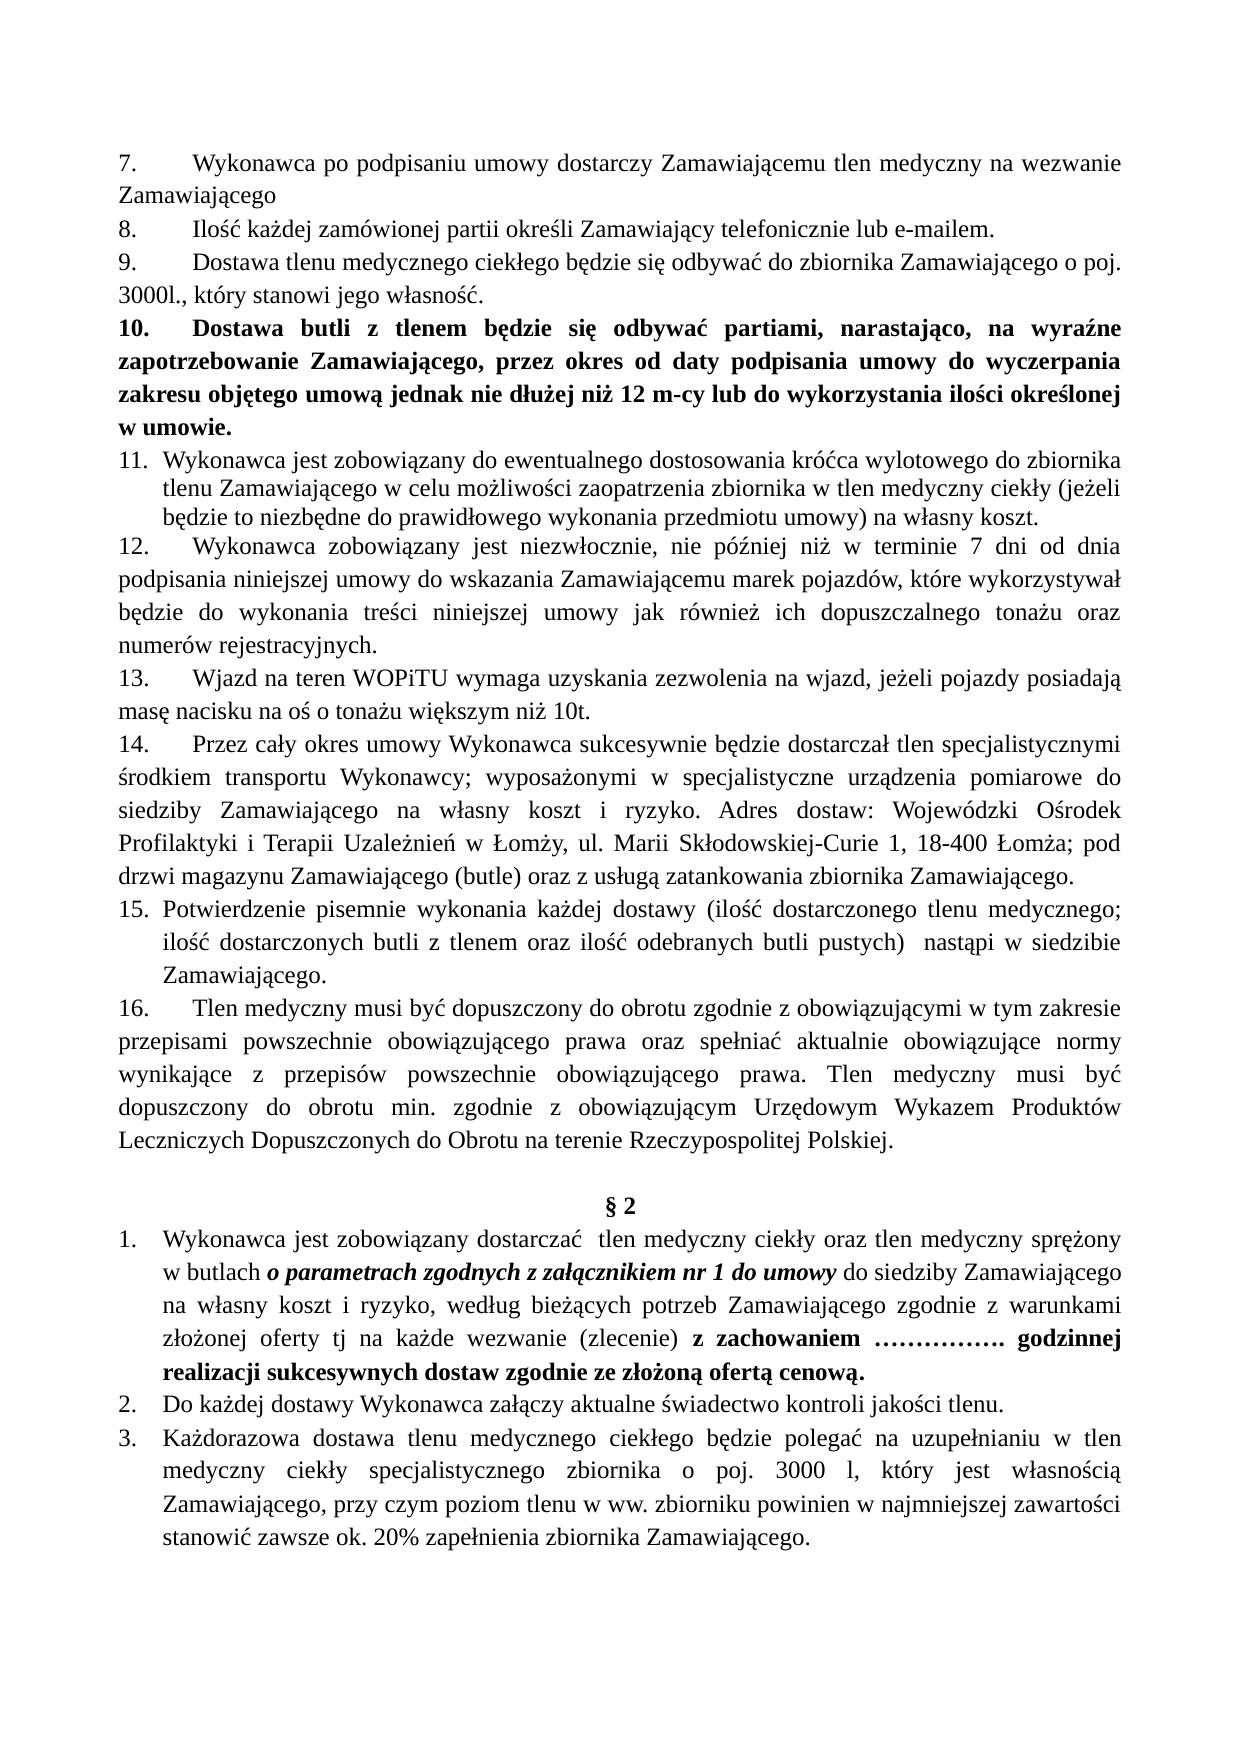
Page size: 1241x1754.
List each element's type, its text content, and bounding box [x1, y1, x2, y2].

list Dostawa butli z tlenem będzie się odbywać partiami, narastająco, na wyraźne zapotrzebowanie Zamawiającego, przez okres od daty podpisania umowy do wyczerpania zakresu objętego umową jednak nie dłużej niż 12 m-cy lub do wykorzystania ilości określonej w umowie. [118, 313, 1122, 441]
list Każdorazowa dostawa tlenu medycznego ciekłego będzie polegać na uzupełnianiu w tlen medyczny ciekły specjalistycznego zbiornika o poj. 3000 l, który jest własnością Zamawiającego, przy czym poziom tlenu w ww. zbiorniku powinien w najmniejszej zawartości stanowić zawsze ok. 20% zapełnienia zbiornika Zamawiającego. [118, 1423, 1122, 1550]
list Potwierdzenie pisemnie wykonania każdej dostawy (ilość dostarczonego tlenu medycznego; ilość dostarczonych butli z tlenem oraz ilość odebranych butli pustych) nastąpi w siedzibie Zamawiającego. [118, 894, 1122, 989]
list Wykonawca jest zobowiązany do ewentualnego dostosowania króćca wylotowego do zbiornika tlenu Zamawiającego w celu możliwości zaopatrzenia zbiornika w tlen medyczny ciekły (jeżeli będzie to niezbędne do prawidłowego wykonania przedmiotu umowy) na własny koszt. [118, 445, 1122, 531]
list Dostawa tlenu medycznego ciekłego będzie się odbywać do zbiornika Zamawiającego o poj. 3000l., który stanowi jego własność. [118, 247, 1122, 308]
list Tlen medyczny musi być dopuszczony do obrotu zgodnie z obowiązującymi w tym zakresie przepisami powszechnie obowiązującego prawa oraz spełniać aktualnie obowiązujące normy wynikające z przepisów powszechnie obowiązującego prawa. Tlen medyczny musi być dopuszczony do obrotu min. zgodnie z obowiązującym Urzędowym Wykazem Produktów Leczniczych Dopuszczonych do Obrotu na terenie Rzeczypospolitej Polskiej. [118, 993, 1122, 1154]
list Ilość każdej zamówionej partii określi Zamawiający telefonicznie lub e-mailem. [118, 214, 1122, 242]
list Wjazd na teren WOPiTU wymaga uzyskania zezwolenia na wjazd, jeżeli pojazdy posiadają masę nacisku na oś o tonażu większym niż 10t. [118, 663, 1122, 725]
list Wykonawca po podpisaniu umowy dostarczy Zamawiającemu tlen medyczny na wezwanie Zamawiającego [118, 148, 1122, 209]
text § 2 [118, 1191, 1122, 1220]
list Wykonawca zobowiązany jest niezwłocznie, nie później niż w terminie 7 dni od dnia podpisania niniejszej umowy do wskazania Zamawiającemu marek pojazdów, które wykorzystywał będzie do wykonania treści niniejszej umowy jak również ich dopuszczalnego tonażu oraz numerów rejestracyjnych. [118, 531, 1122, 659]
list Wykonawca jest zobowiązany dostarczać tlen medyczny ciekły oraz tlen medyczny sprężony w butlach o parametrach zgodnych z załącznikiem nr 1 do umowy do siedziby Zamawiającego na własny koszt i ryzyko, według bieżących potrzeb Zamawiającego zgodnie z warunkami złożonej oferty tj na każde wezwanie (zlecenie) z zachowaniem ……………. godzinnej realizacji sukcesywnych dostaw zgodnie ze złożoną ofertą cenową. [118, 1224, 1122, 1385]
list Do każdej dostawy Wykonawca załączy aktualne świadectwo kontroli jakości tlenu. [118, 1389, 1122, 1418]
list Przez cały okres umowy Wykonawca sukcesywnie będzie dostarczał tlen specjalistycznymi środkiem transportu Wykonawcy; wyposażonymi w specjalistyczne urządzenia pomiarowe do siedziby Zamawiającego na własny koszt i ryzyko. Adres dostaw: Wojewódzki Ośrodek Profilaktyki i Terapii Uzależnień w Łomży, ul. Marii Skłodowskiej-Curie 1, 18-400 Łomża; pod drzwi magazynu Zamawiającego (butle) oraz z usługą zatankowania zbiornika Zamawiającego. [118, 729, 1122, 890]
